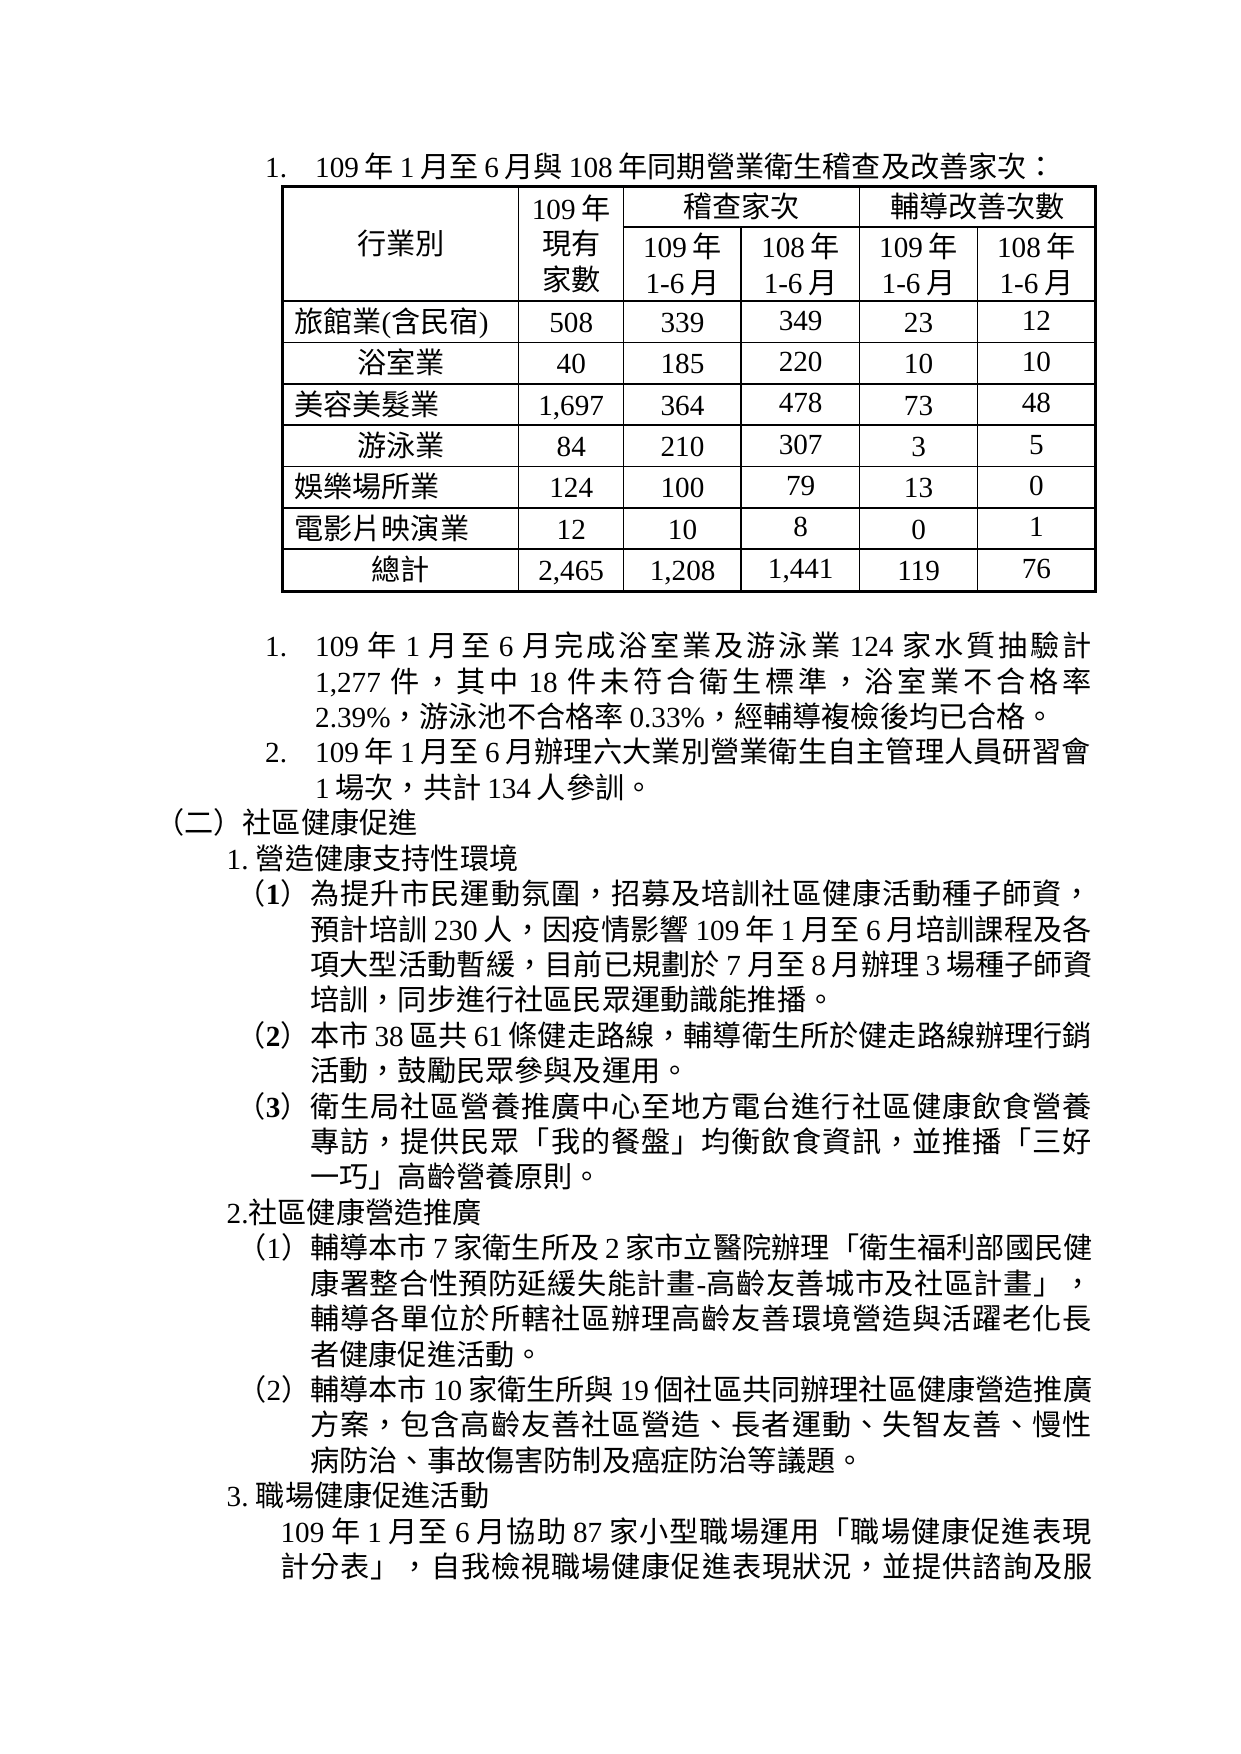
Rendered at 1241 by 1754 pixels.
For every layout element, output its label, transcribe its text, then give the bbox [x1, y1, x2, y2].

table_cell 48 [978, 385, 1094, 424]
table_cell 84 [519, 426, 623, 466]
table_cell 1,441 [742, 550, 859, 590]
table_cell 電影片映演業 [284, 509, 518, 548]
list 為提升市民運動氛圍，招募及培訓社區健康活動種子師資，預計培訓230人，因疫情影響109年1月至6月培訓課程及各項大型活動暫緩，目前已規劃於7月至8月辦理3場種子師資培訓，同步進行社區民眾運動識能推播。 [236, 876, 1092, 1018]
table_cell 478 [742, 385, 859, 424]
table_cell 1 [978, 509, 1094, 548]
table_cell 1,697 [519, 385, 623, 424]
table_cell 10 [860, 343, 977, 383]
table_cell 210 [624, 426, 740, 466]
table_cell 13 [860, 467, 977, 507]
table_cell 100 [624, 467, 740, 507]
table_cell 108年 1-6月 [742, 228, 859, 300]
table_cell 119 [860, 550, 977, 590]
table_cell 總計 [284, 550, 518, 590]
table_cell 109年 1-6月 [624, 228, 740, 300]
text （2）輔導本市10家衛生所與19個社區共同辦理社區健康營造推廣方案，包含高齡友善社區營造、長者運動、失智友善、慢性病防治、事故傷害防制及癌症防治等議題。 [237, 1372, 1092, 1478]
table_cell 124 [519, 467, 623, 507]
table_cell 2,465 [519, 550, 623, 590]
table_cell 364 [624, 385, 740, 424]
table_cell 10 [624, 509, 740, 548]
list 109年1月至6月辦理六大業別營業衛生自主管理人員研習會1場次，共計134人參訓。 [265, 734, 1092, 805]
table_cell 12 [519, 509, 623, 548]
table_header 109年現有家數 [519, 188, 623, 300]
table_cell 10 [978, 343, 1094, 383]
table_cell 307 [742, 426, 859, 466]
text 109年1月至6月協助87家小型職場運用「職場健康促進表現計分表」，自我檢視職場健康促進表現狀況，並提供諮詢及服 [280, 1514, 1092, 1584]
table_cell 23 [860, 302, 977, 342]
list 衛生局社區營養推廣中心至地方電台進行社區健康飲食營養專訪，提供民眾「我的餐盤」均衡飲食資訊，並推播「三好一巧」高齡營養原則。 [236, 1089, 1092, 1195]
list 109年1月至6月完成浴室業及游泳業124家水質抽驗計1,277件，其中18件未符合衛生標準，浴室業不合格率2.39%，游泳池不合格率0.33%，經輔導複檢後均已合格。 [265, 628, 1092, 734]
table_cell 108年 1-6月 [978, 228, 1094, 300]
table_header 行業別 [284, 188, 518, 300]
table_cell 339 [624, 302, 740, 342]
table_cell 40 [519, 343, 623, 383]
list 109年1月至6月與108年同期營業衛生稽查及改善家次： [265, 149, 1092, 185]
table_cell 8 [742, 509, 859, 548]
table_cell 1,208 [624, 550, 740, 590]
table_cell 5 [978, 426, 1094, 466]
table_cell 旅館業(含民宿) [284, 302, 518, 342]
table_cell 185 [624, 343, 740, 383]
table_cell 349 [742, 302, 859, 342]
text 3. 職場健康促進活動 [226, 1478, 1092, 1514]
table_header 輔導改善次數 [860, 188, 1094, 226]
table_cell 0 [860, 509, 977, 548]
table_cell 76 [978, 550, 1094, 590]
text （1）輔導本市7家衛生所及2家市立醫院辦理「衛生福利部國民健康署整合性預防延緩失能計畫-高齡友善城市及社區計畫」，輔導各單位於所轄社區辦理高齡友善環境營造與活躍老化長者健康促進活動。 [237, 1230, 1092, 1372]
table_cell 73 [860, 385, 977, 424]
table_cell 娛樂場所業 [284, 467, 518, 507]
text （二）社區健康促進 [148, 805, 1092, 841]
table_cell 109年 1-6月 [860, 228, 977, 300]
text 1. 營造健康支持性環境 [226, 841, 1092, 876]
table_cell 79 [742, 467, 859, 507]
table_cell 游泳業 [284, 426, 518, 466]
table_cell 508 [519, 302, 623, 342]
table_cell 浴室業 [284, 343, 518, 383]
table_cell 3 [860, 426, 977, 466]
list 本市38區共61條健走路線，輔導衛生所於健走路線辦理行銷活動，鼓勵民眾參與及運用。 [236, 1018, 1092, 1089]
table_cell 220 [742, 343, 859, 383]
table_cell 12 [978, 302, 1094, 342]
text 2.社區健康營造推廣 [226, 1195, 1092, 1230]
table_cell 美容美髮業 [284, 385, 518, 424]
table_cell 0 [978, 467, 1094, 507]
table_header 稽查家次 [624, 188, 859, 226]
